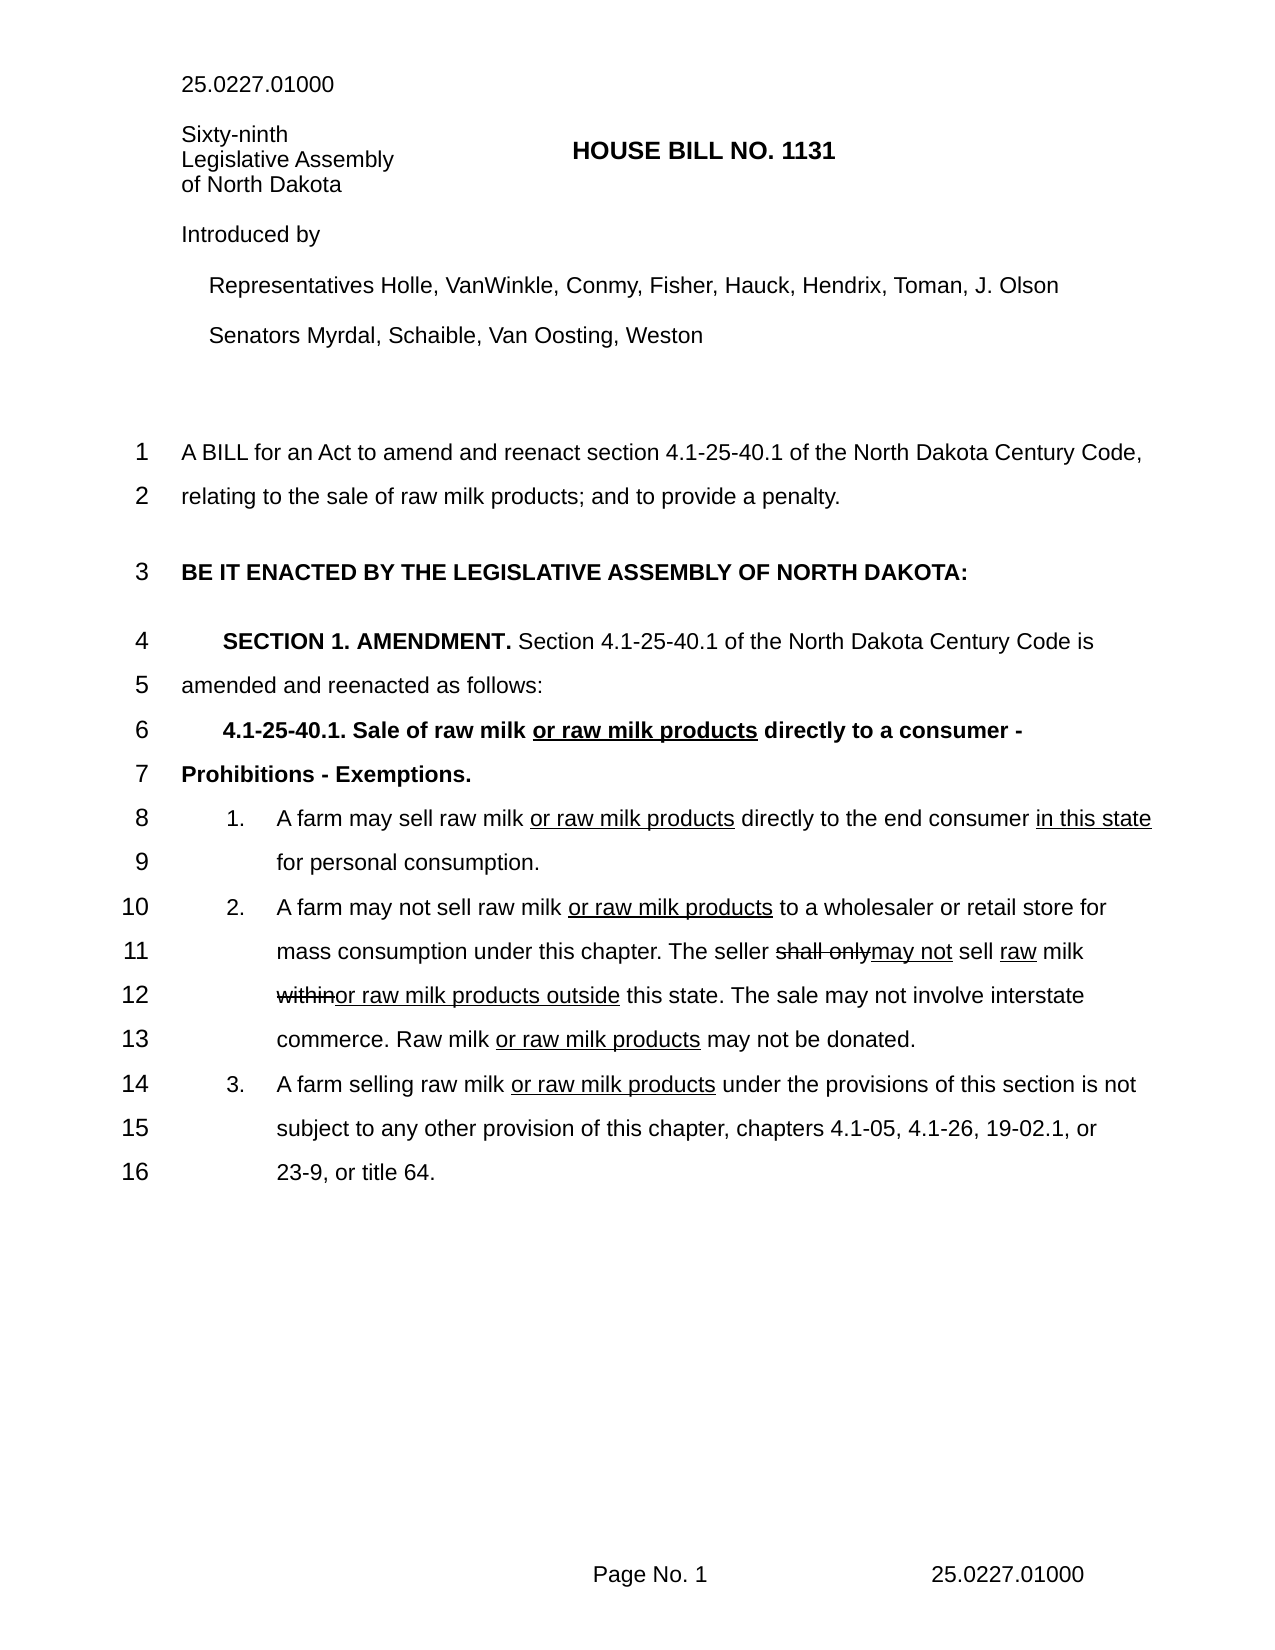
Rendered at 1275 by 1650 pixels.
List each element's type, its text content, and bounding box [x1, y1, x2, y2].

text 2. A farm may not sell raw milk or raw milk products to a wholesaler or retail store for mass consumption under this chapter. The seller shall onlymay not sell raw milk withinor raw milk products outside this state. The sale may not involve interstate commerce. Raw milk or raw milk products may not be donated. [181, 880, 1154, 1057]
title BILL NO. [565, 136, 836, 165]
text BE IT ENACTED BY THE LEGISLATIVE ASSEMBLY OF NORTH DAKOTA: [181, 545, 1154, 589]
text of North Dakota [181, 173, 1154, 198]
subtitle 4.1‑25‑40.1. Sale of raw milk or raw milk products directly to a consumer ‑ Prohibitions ‑ Exemptions. [181, 703, 1154, 791]
text Legislative Assembly [181, 148, 1154, 173]
text . [181, 73, 1154, 133]
text SECTION 1. AMENDMENT. Section 4.1‑25‑40.1 of the North Dakota Century Code is amended and reenacted as follows: [181, 614, 1154, 703]
text Senators Myrdal, Schaible, Van Oosting, Weston [208, 325, 1154, 348]
text Introduced by [181, 223, 1154, 248]
text 3. A farm selling raw milk or raw milk products under the provisions of this section is not subject to any other provision of this chapter, chapters 4.1‑05, 4.1‑26, 19‑02.1, or 23‑9, or title 64. [181, 1057, 1154, 1189]
text Representatives Holle, VanWinkle, Conmy, Fisher, Hauck, Hendrix, Toman, J. Olson [208, 275, 1154, 298]
title A BILL for an Act to amend and reenact section 4.1‑25‑40.1 of the North Dakota Century Code, relating to the sale of raw milk products; and to provide a penalty. [181, 425, 1154, 513]
text 1. A farm may sell raw milk or raw milk products directly to the end consumer in this state for personal consumption. [181, 791, 1154, 880]
